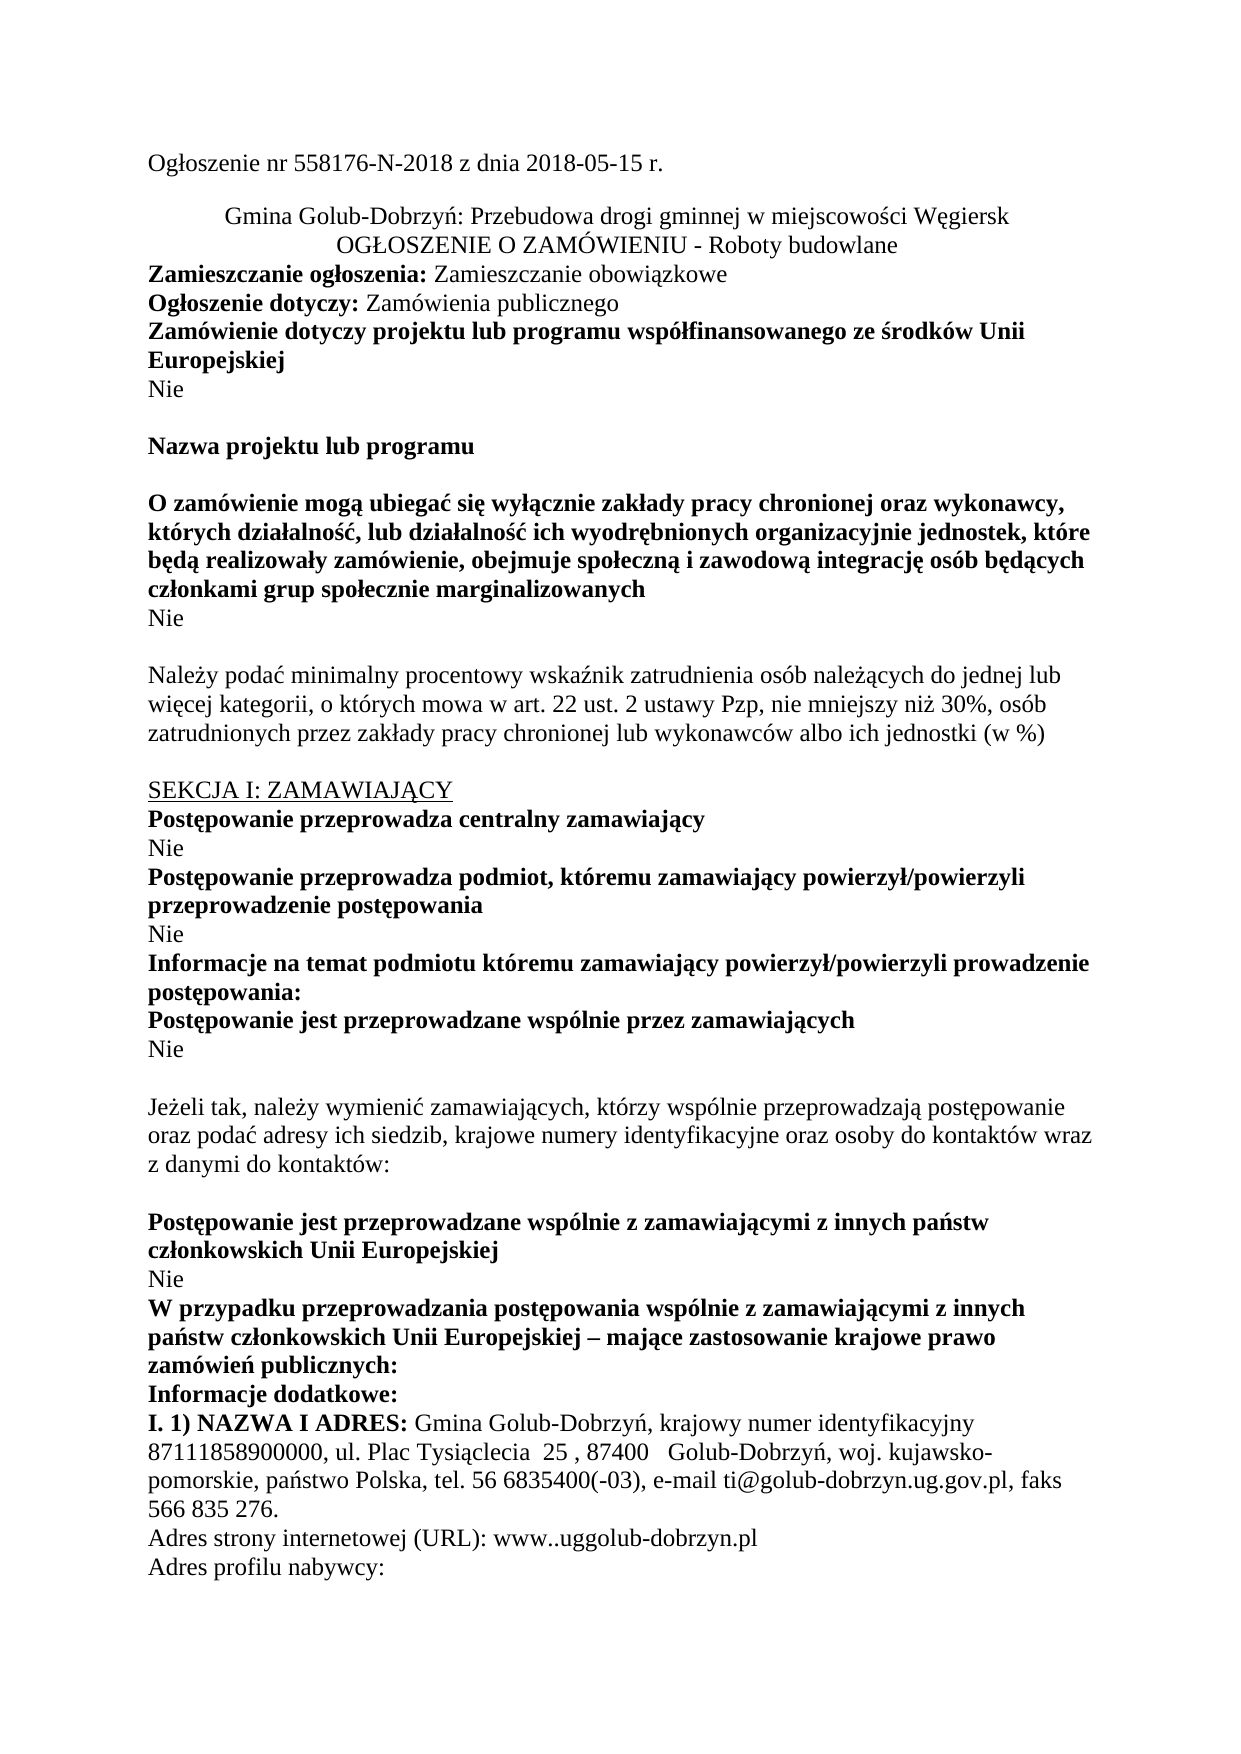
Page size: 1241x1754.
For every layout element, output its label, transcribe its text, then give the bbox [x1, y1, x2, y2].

text Nie [148, 833, 1093, 862]
text Postępowanie przeprowadza podmiot, któremu zamawiający powierzył/powierzyli przeprowadzenie postępowania [148, 862, 1093, 919]
text SEKCJA I: ZAMAWIAJĄCY [148, 776, 1093, 804]
text Ogłoszenie nr 558176-N-2018 z dnia 2018-05-15 r. [148, 148, 1093, 176]
text Jeżeli tak, należy wymienić zamawiających, którzy wspólnie przeprowadzają postępowanie oraz podać adresy ich siedzib, krajowe numery identyfikacyjne oraz osoby do kontaktów wraz z danymi do kontaktów: Postępowanie jest przeprowadzane wspólnie z zamawiającymi z innych państw członkowskich Unii Europejskiej [148, 1063, 1093, 1264]
text Nie [148, 374, 1093, 403]
text Należy podać minimalny procentowy wskaźnik zatrudnienia osób należących do jednej lub więcej kategorii, o których mowa w art. 22 ust. 2 ustawy Pzp, nie mniejszy niż 30%, osób zatrudnionych przez zakłady pracy chronionej lub wykonawców albo ich jednostki (w %) [148, 632, 1093, 776]
text Gmina Golub-Dobrzyń: Przebudowa drogi gminnej w miejscowości Węgiersk OGŁOSZENIE O ZAMÓWIENIU - Roboty budowlane [148, 201, 1093, 259]
text Nie [148, 603, 1093, 632]
text I. 1) NAZWA I ADRES: Gmina Golub-Dobrzyń, krajowy numer identyfikacyjny 87111858900000, ul. Plac Tysiąclecia 25 , 87400 Golub-Dobrzyń, woj. kujawsko-pomorskie, państwo Polska, tel. 56 6835400(-03), e-mail ti@golub-dobrzyn.ug.gov.pl, faks 566 835 276. Adres strony internetowej (URL): www..uggolub-dobrzyn.pl Adres profilu nabywcy: [148, 1408, 1093, 1581]
text W przypadku przeprowadzania postępowania wspólnie z zamawiającymi z innych państw członkowskich Unii Europejskiej – mające zastosowanie krajowe prawo zamówień publicznych: Informacje dodatkowe: [148, 1293, 1093, 1408]
text Nie [148, 1034, 1093, 1063]
text Nie [148, 919, 1093, 948]
text Nazwa projektu lub programu [148, 403, 1093, 488]
text Ogłoszenie dotyczy: Zamówienia publicznego [148, 288, 1093, 316]
text Informacje na temat podmiotu któremu zamawiający powierzył/powierzyli prowadzenie postępowania: Postępowanie jest przeprowadzane wspólnie przez zamawiających [148, 948, 1093, 1034]
text Nie [148, 1264, 1093, 1293]
text Postępowanie przeprowadza centralny zamawiający [148, 804, 1093, 833]
text Zamieszczanie ogłoszenia: Zamieszczanie obowiązkowe [148, 259, 1093, 288]
text Zamówienie dotyczy projektu lub programu współfinansowanego ze środków Unii Europejskiej [148, 316, 1093, 374]
text O zamówienie mogą ubiegać się wyłącznie zakłady pracy chronionej oraz wykonawcy, których działalność, lub działalność ich wyodrębnionych organizacyjnie jednostek, które będą realizowały zamówienie, obejmuje społeczną i zawodową integrację osób będących członkami grup społecznie marginalizowanych [148, 488, 1093, 603]
